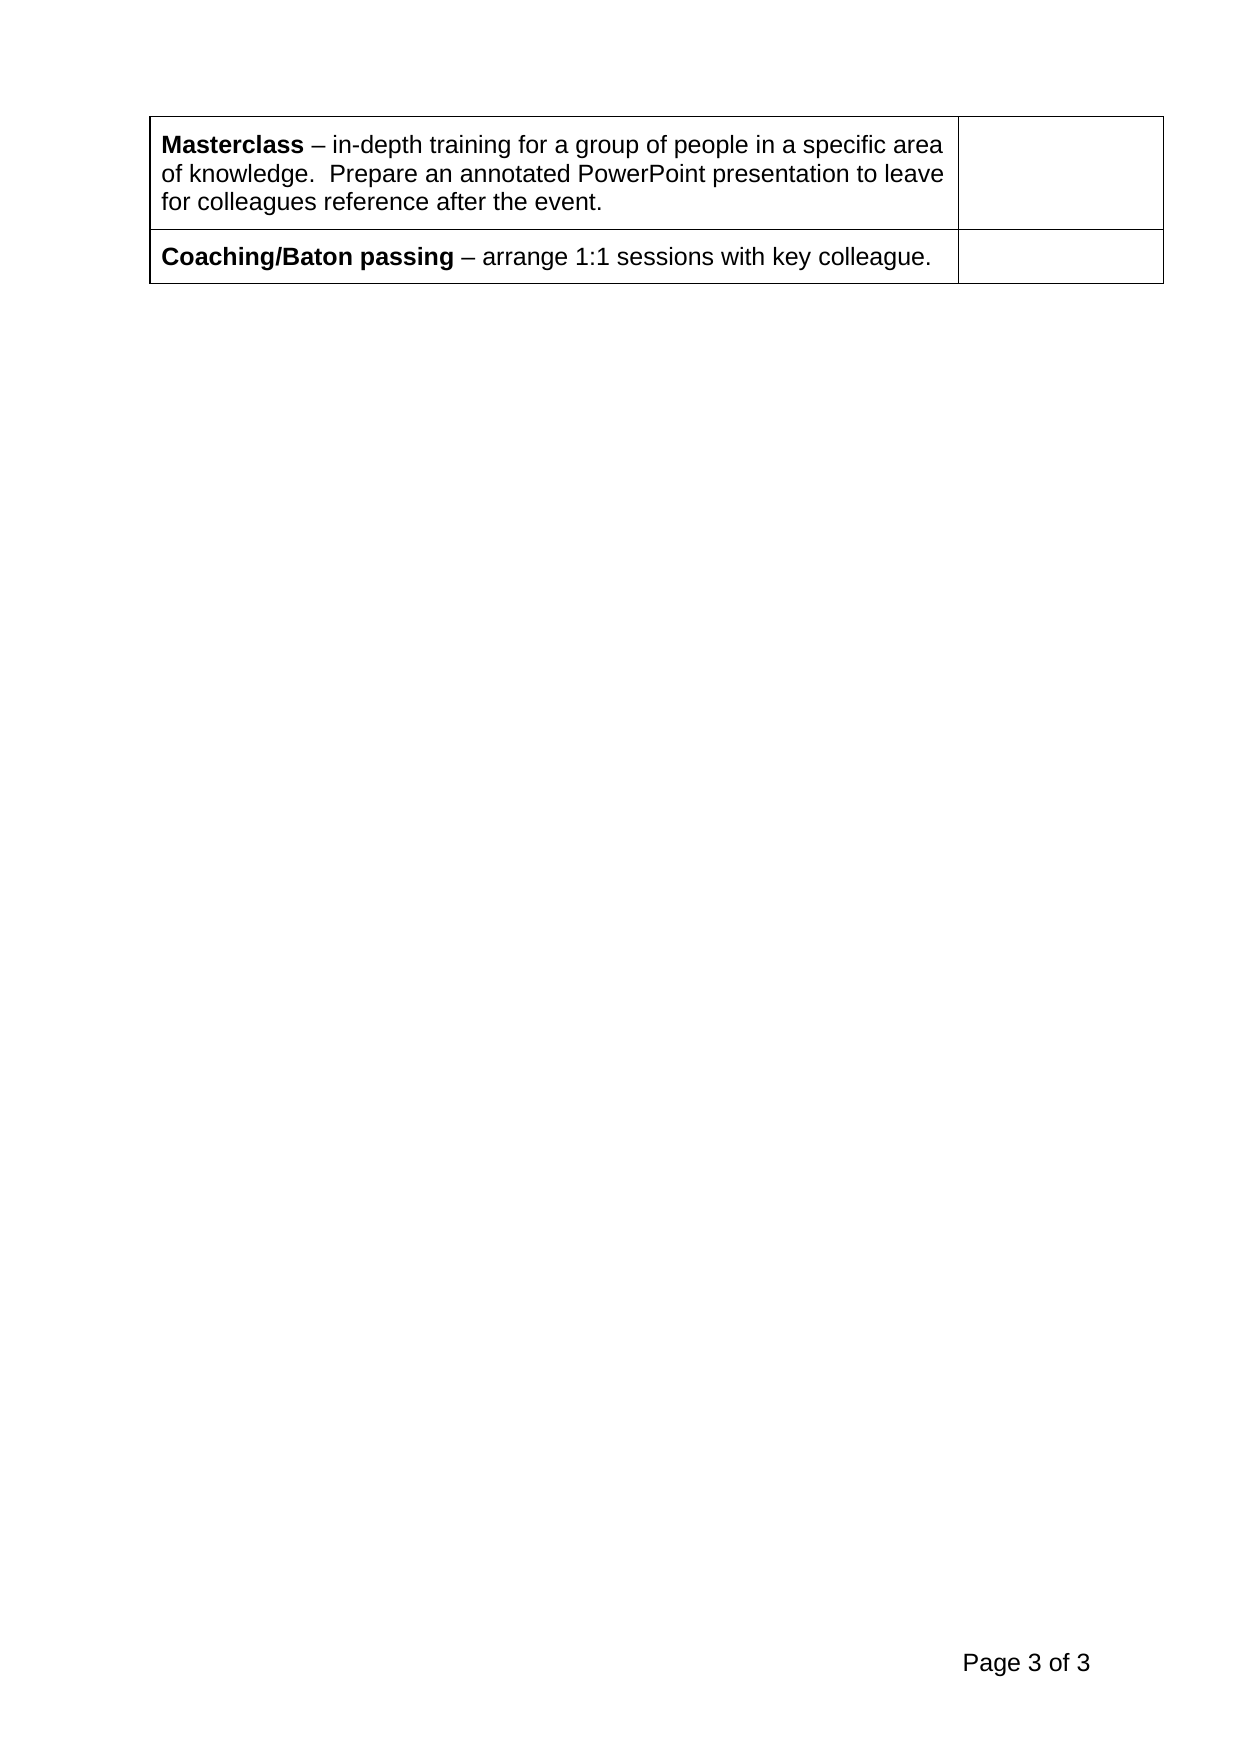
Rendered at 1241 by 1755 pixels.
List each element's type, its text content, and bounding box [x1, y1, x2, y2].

table_cell Coaching/Baton passing – arrange 1:1 sessions with key colleague. [151, 230, 958, 283]
table_cell Masterclass – in-depth training for a group of people in a specific area of knowledge. Prepare an annotated PowerPoint presentation to leave for colleagues reference after the event. [151, 117, 958, 228]
table_cell [959, 230, 1163, 283]
table_cell [959, 117, 1163, 228]
